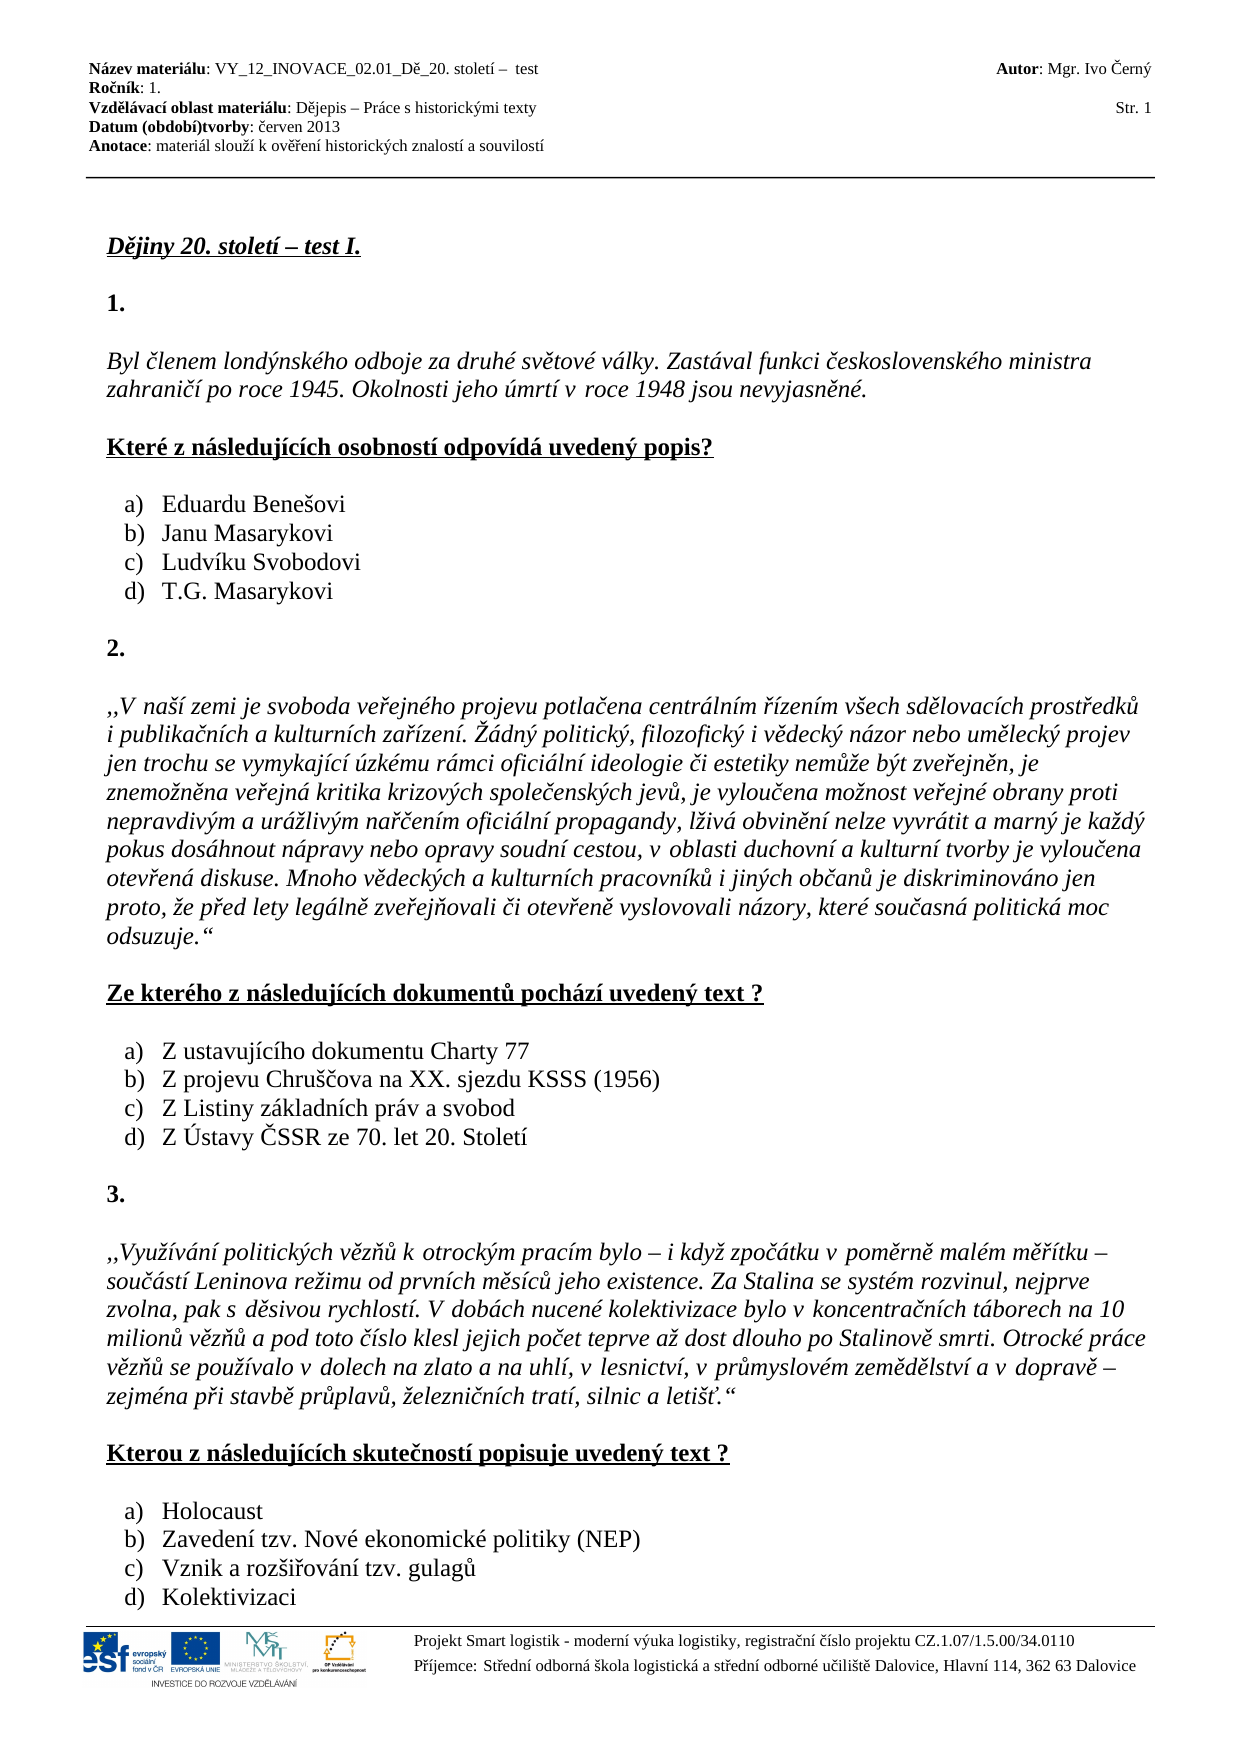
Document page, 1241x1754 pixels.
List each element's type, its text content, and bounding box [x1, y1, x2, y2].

list Z ustavujícího dokumentu Charty 77 [124, 1036, 1152, 1064]
list Z Ústavy ČSSR ze 70. let 20. Století [124, 1122, 1152, 1151]
list Vznik a rozšiřování tzv. gulagů [124, 1553, 1152, 1582]
text Které z následujících osobností odpovídá uvedený popis? [106, 432, 1152, 461]
text Ze kterého z následujících dokumentů pochází uvedený text ? [106, 978, 1152, 1007]
text 2. [106, 633, 1152, 662]
list Ludvíku Svobodovi [124, 547, 1152, 576]
list T.G. Masarykovi [124, 576, 1152, 604]
list Z projevu Chruščova na XX. sjezdu KSSS (1956) [124, 1064, 1152, 1093]
list Zavedení tzv. Nové ekonomické politiky (NEP) [124, 1524, 1152, 1553]
list Z Listiny základních práv a svobod [124, 1093, 1152, 1122]
list Kolektivizaci [124, 1582, 1152, 1611]
text 3. [106, 1179, 1152, 1208]
list Janu Masarykovi [124, 518, 1152, 547]
text Dějiny 20. století – test I. [106, 231, 1152, 259]
text Byl členem londýnského odboje za druhé světové války. Zastával funkci československého ministra zahraničí po roce 1945. Okolnosti jeho úmrtí v roce 1948 jsou nevyjasněné. [106, 346, 1152, 403]
text ,,V naší zemi je svoboda veřejného projevu potlačena centrálním řízením všech sdělovacích prostředků i publikačních a kulturních zařízení. Žádný politický, filozofický i vědecký názor nebo umělecký projev jen trochu se vymykající úzkému rámci oficiální ideologie či estetiky nemůže být zveřejněn, je znemožněna veřejná kritika krizových společenských jevů, je vyloučena možnost veřejné obrany proti nepravdivým a urážlivým nařčením oficiální propagandy, lživá obvinění nelze vyvrátit a marný je každý pokus dosáhnout nápravy nebo opravy soudní cestou, v oblasti duchovní a kulturní tvorby je vyloučena otevřená diskuse. Mnoho vědeckých a kulturních pracovníků i jiných občanů je diskriminováno jen proto, že před lety legálně zveřejňovali či otevřeně vyslovovali názory, které současná politická moc odsuzuje.“ [106, 691, 1152, 949]
text ,,Využívání politických vězňů k otrockým pracím bylo – i když zpočátku v poměrně malém měřítku – součástí Leninova režimu od prvních měsíců jeho existence. Za Stalina se systém rozvinul, nejprve zvolna, pak s děsivou rychlostí. V dobách nucené kolektivizace bylo v koncentračních táborech na 10 milionů vězňů a pod toto číslo klesl jejich počet teprve až dost dlouho po Stalinově smrti. Otrocké práce vězňů se používalo v dolech na zlato a na uhlí, v lesnictví, v průmyslovém zemědělství a v dopravě – zejména při stavbě průplavů, železničních tratí, silnic a letišť.“ [106, 1237, 1152, 1409]
list Holocaust [124, 1496, 1152, 1524]
text Kterou z následujících skutečností popisuje uvedený text ? [106, 1438, 1152, 1467]
list Eduardu Benešovi [124, 489, 1152, 518]
text 1. [106, 288, 1152, 317]
